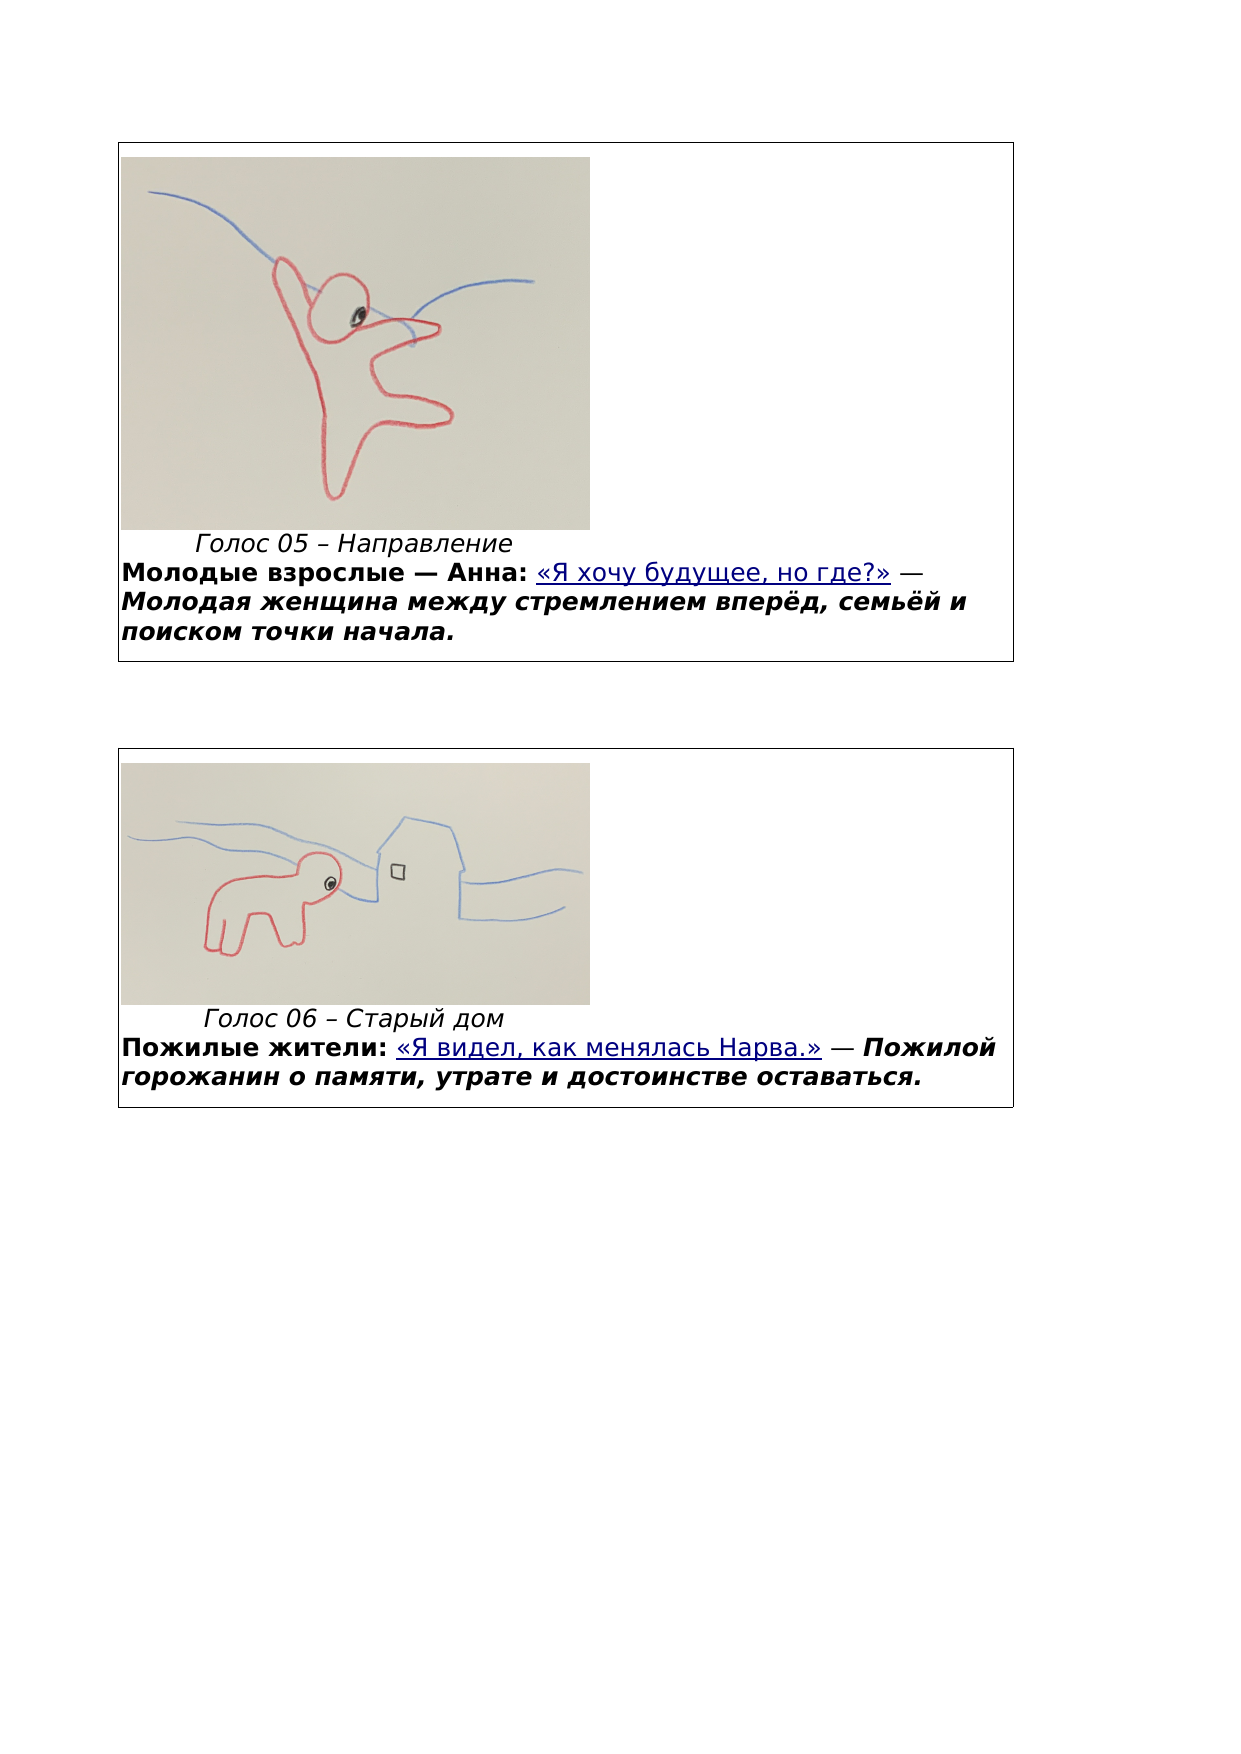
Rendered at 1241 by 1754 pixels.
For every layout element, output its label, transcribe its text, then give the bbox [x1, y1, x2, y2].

picture [121, 157, 590, 530]
picture [121, 763, 590, 1005]
table_header Пожилые жители: «Я видел, как менялась Нарва.» — Пожилой горожанин о памяти, утрате и достоинстве оставаться. [119, 749, 1013, 1107]
table_header Молодые взрослые — Анна: «Я хочу будущее, но где?» — Молодая женщина между стремлением вперёд, семьёй и поиском точки начала. [119, 143, 1013, 661]
